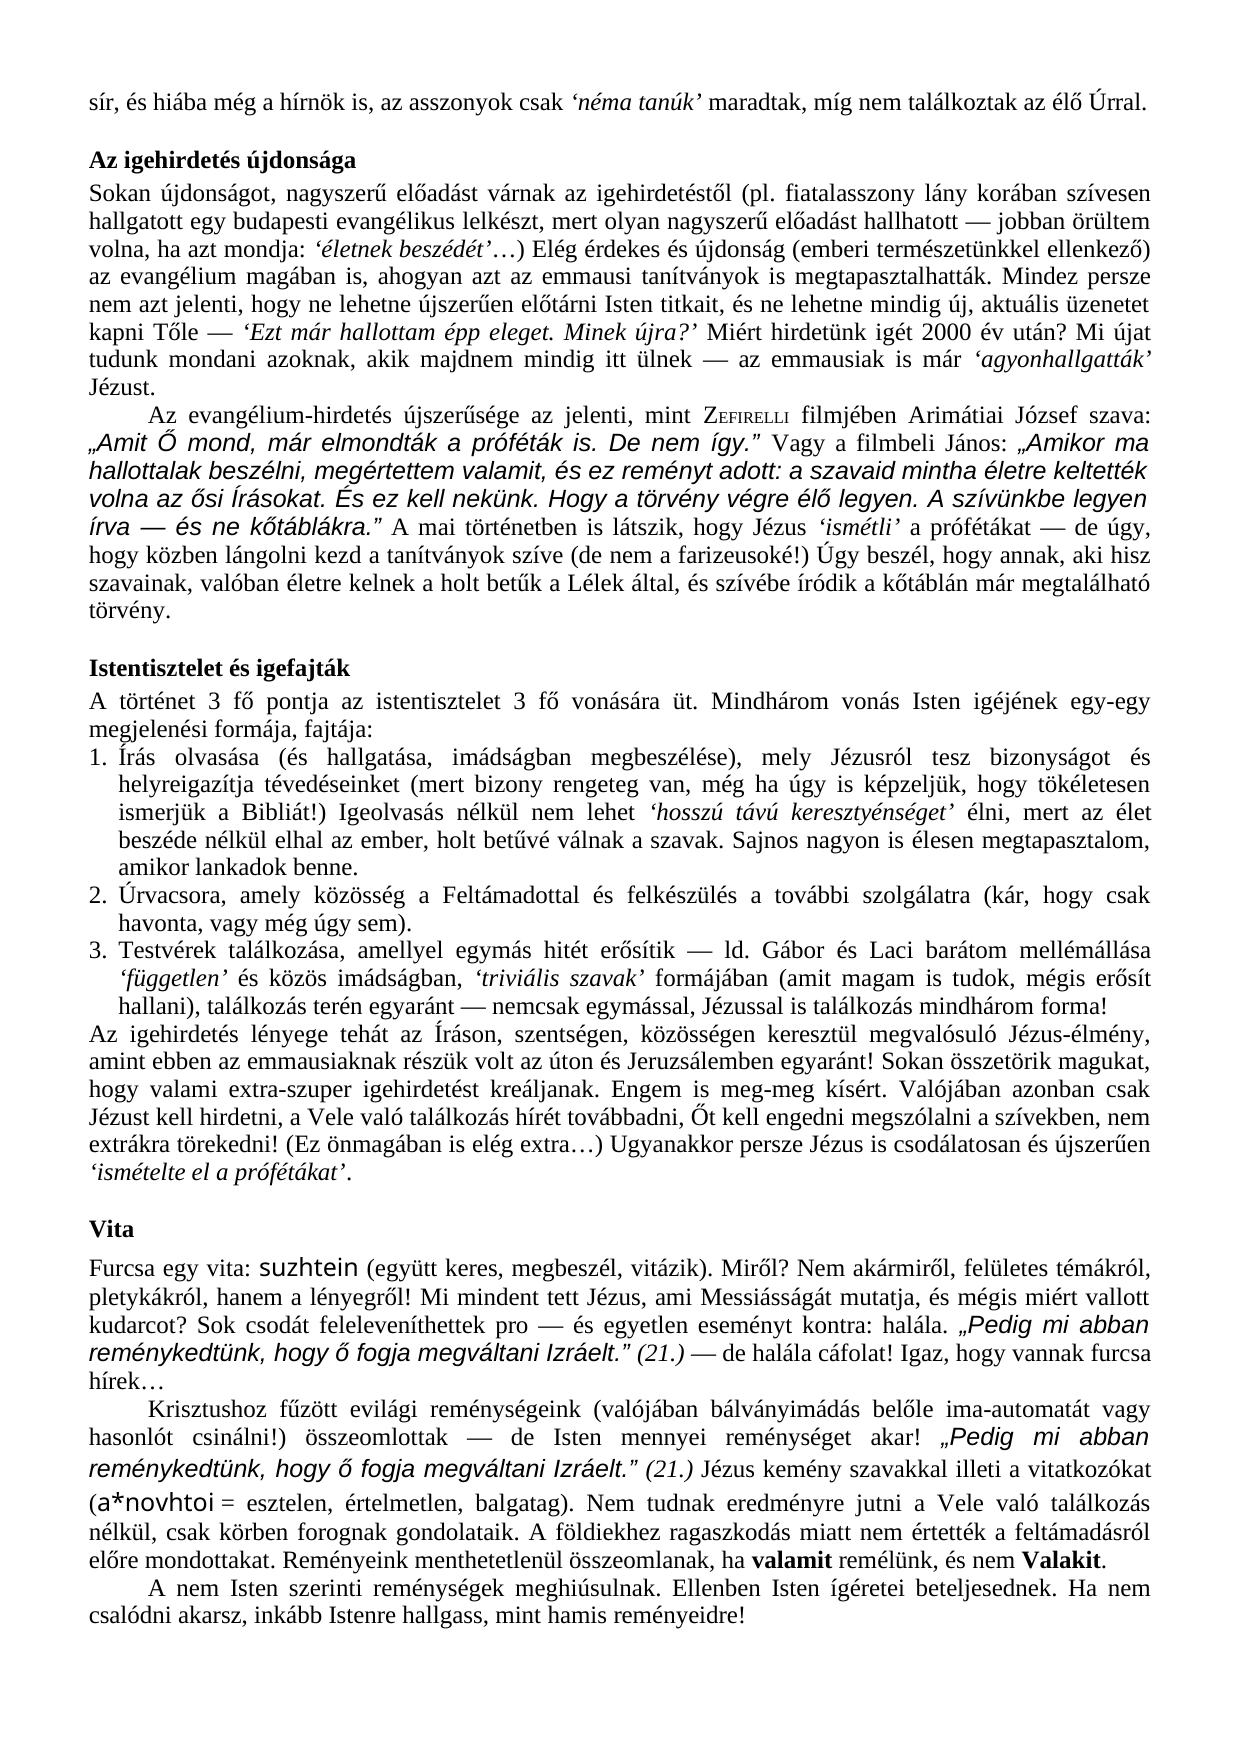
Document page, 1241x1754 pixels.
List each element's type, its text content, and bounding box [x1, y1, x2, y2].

text Krisztushoz fűzött evilági reménységeink (valójában bálványimádás belőle ima-automatát vagy hasonlót csinálni!) összeomlottak — de Isten mennyei reménységet akar! „Pedig mi abban reménykedtünk, hogy ő fogja megváltani Izráelt.” (21.) Jézus kemény szavakkal illeti a vitatkozókat (a*novhtoi {anoétoi} = esztelen, értelmetlen, balgatag). Nem tudnak eredményre jutni a Vele való találkozás nélkül, csak körben forognak gondolataik. A földiekhez ragaszkodás miatt nem értették a feltámadásról előre mondottakat. Reményeink menthetetlenül összeomlanak, ha valamit remélünk, és nem Valakit. [88, 1395, 1152, 1574]
subtitle Istentisztelet és igefajták [88, 654, 1152, 681]
list Írás olvasása (és hallgatása, imádságban megbeszélése), mely Jézusról tesz bizonyságot és helyreigazítja tévedéseinket (mert bizony rengeteg van, még ha úgy is képzeljük, hogy tökéletesen ismerjük a Bibliát!) Igeolvasás nélkül nem lehet ‘hosszú távú keresztyénséget’ élni, mert az élet beszéde nélkül elhal az ember, holt betűvé válnak a szavak. Sajnos nagyon is élesen megtapasztalom, amikor lankadok benne. [88, 743, 1152, 881]
text A nem Isten szerinti reménységek meghiúsulnak. Ellenben Isten ígéretei beteljesednek. Ha nem csalódni akarsz, inkább Istenre hallgass, mint hamis reményeidre! [88, 1574, 1152, 1629]
subtitle Az igehirdetés újdonsága [88, 146, 1152, 173]
text Furcsa egy vita: suzhtein {szündzétein} (együtt keres, megbeszél, vitázik). Miről? Nem akármiről, felületes témákról, pletykákról, hanem a lényegről! Mi mindent tett Jézus, ami Messiásságát mutatja, és mégis miért vallott kudarcot? Sok csodát feleleveníthettek pro — és egyetlen eseményt kontra: halála. „Pedig mi abban reménykedtünk, hogy ő fogja megváltani Izráelt.” (21.) — de halála cáfolat! Igaz, hogy vannak furcsa hírek… [88, 1249, 1152, 1395]
list Testvérek találkozása, amellyel egymás hitét erősítik — ld. Gábor és Laci barátom mellémállása ‘független’ és közös imádságban, ‘triviális szavak’ formájában (amit magam is tudok, mégis erősít hallani), találkozás terén egyaránt — nemcsak egymással, Jézussal is találkozás mindhárom forma! [88, 937, 1152, 1020]
text Az evangélium-hirdetés újszerűsége az jelenti, mint Zefirelli filmjében Arimátiai József szava: „Amit Ő mond, már elmondták a próféták is. De nem így.” Vagy a filmbeli János: „Amikor ma hallottalak beszélni, megértettem valamit, és ez reményt adott: a szavaid mintha életre keltették volna az ősi Írásokat. És ez kell nekünk. Hogy a törvény végre élő legyen. A szívünkbe legyen írva — és ne kőtáblákra.” A mai történetben is látszik, hogy Jézus ‘ismétli’ a prófétákat — de úgy, hogy közben lángolni kezd a tanítványok szíve (de nem a farizeusoké!) Úgy beszél, hogy annak, aki hisz szavainak, valóban életre kelnek a holt betűk a Lélek által, és szívébe íródik a kőtáblán már megtalálható törvény. [88, 401, 1152, 624]
text Az igehirdetés lényege tehát az Íráson, szentségen, közösségen keresztül megvalósuló Jézus-élmény, amint ebben az emmausiaknak részük volt az úton és Jeruzsálemben egyaránt! Sokan összetörik magukat, hogy valami extra-szuper igehirdetést kreáljanak. Engem is meg-meg kísért. Valójában azonban csak Jézust kell hirdetni, a Vele való találkozás hírét továbbadni, Őt kell engedni megszólalni a szívekben, nem extrákra törekedni! (Ez önmagában is elég extra…) Ugyanakkor persze Jézus is csodálatosan és újszerűen ‘ismételte el a prófétákat’. [88, 1020, 1152, 1186]
text Sokan újdonságot, nagyszerű előadást várnak az igehirdetéstől (pl. fiatalasszony lány korában szívesen hallgatott egy budapesti evangélikus lelkészt, mert olyan nagyszerű előadást hallhatott — jobban örültem volna, ha azt mondja: ‘életnek beszédét’…) Elég érdekes és újdonság (emberi természetünkkel ellenkező) az evangélium magában is, ahogyan azt az emmausi tanítványok is megtapasztalhatták. Mindez persze nem azt jelenti, hogy ne lehetne újszerűen előtárni Isten titkait, és ne lehetne mindig új, aktuális üzenetet kapni Tőle — ‘Ezt már hallottam épp eleget. Minek újra?’ Miért hirdetünk igét 2000 év után? Mi újat tudunk mondani azoknak, akik majdnem mindig itt ülnek — az emmausiak is már ‘agyonhallgatták’ Jézust. [88, 179, 1152, 401]
text A történet 3 fő pontja az istentisztelet 3 fő vonására üt. Mindhárom vonás Isten igéjének egy-egy megjelenési formája, fajtája: [88, 687, 1152, 743]
list Úrvacsora, amely közösség a Feltámadottal és felkészülés a további szolgálatra (kár, hogy csak havonta, vagy még úgy sem). [88, 881, 1152, 937]
subtitle Vita [88, 1216, 1152, 1243]
text sír, és hiába még a hírnök is, az asszonyok csak ‘néma tanúk’ maradtak, míg nem találkoztak az élő Úrral. [88, 88, 1152, 116]
